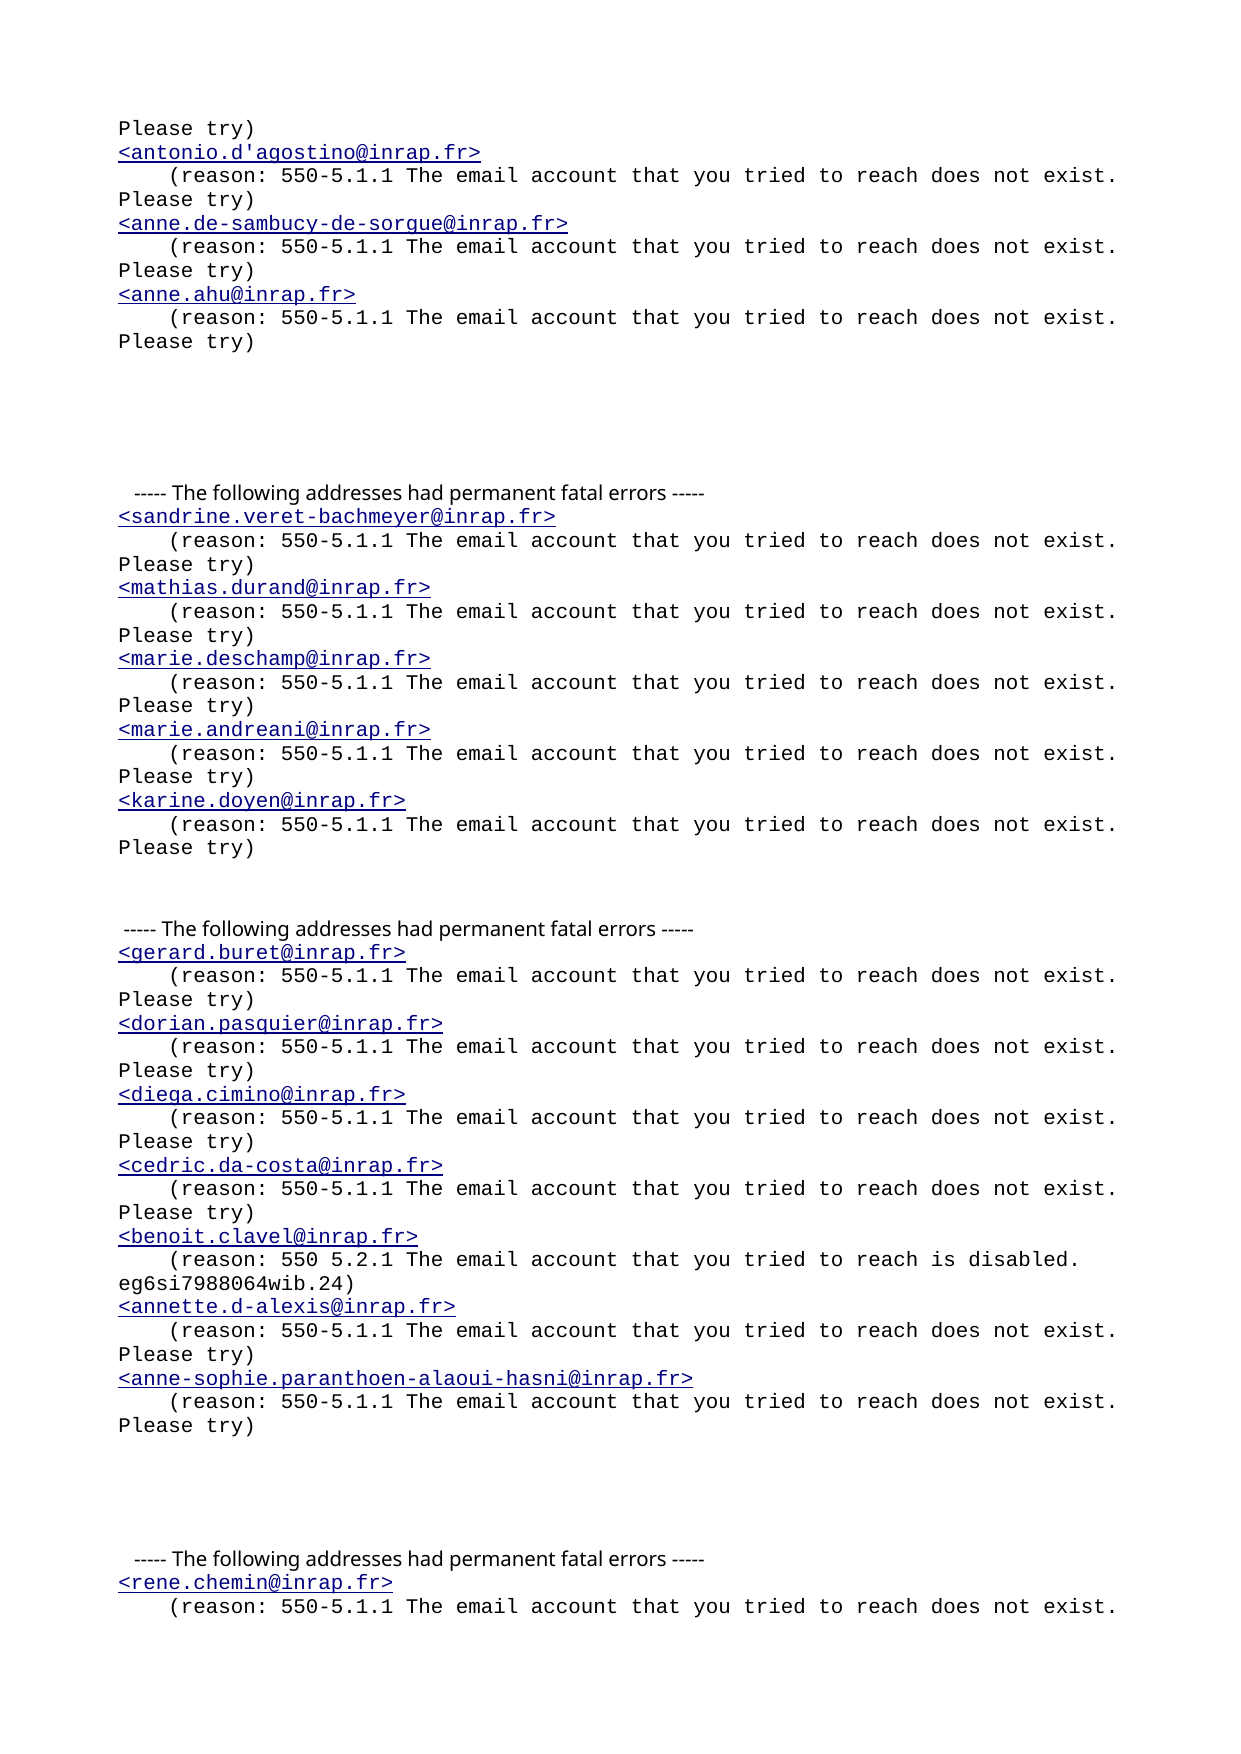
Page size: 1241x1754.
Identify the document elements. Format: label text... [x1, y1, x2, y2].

text (reason: 550-5.1.1 The email account that you tried to reach does not exist. Please try) [118, 236, 1122, 284]
text <gerard.buret@inrap.fr> [118, 942, 1122, 966]
text <mathias.durand@inrap.fr> [118, 577, 1122, 601]
text (reason: 550-5.1.1 The email account that you tried to reach does not exist. Please try) [118, 165, 1122, 213]
text (reason: 550-5.1.1 The email account that you tried to reach does not exist. Please try) [118, 601, 1122, 648]
text (reason: 550-5.1.1 The email account that you tried to reach does not exist. Please try) [118, 966, 1122, 1013]
text ----- The following addresses had permanent fatal errors ----- [118, 479, 1122, 506]
text (reason: 550-5.1.1 The email account that you tried to reach does not exist. Please try) [118, 1107, 1122, 1155]
text (reason: 550-5.1.1 The email account that you tried to reach does not exist. [118, 1596, 1122, 1620]
text <marie.andreani@inrap.fr> [118, 719, 1122, 743]
text (reason: 550-5.1.1 The email account that you tried to reach does not exist. Please try) [118, 1391, 1122, 1438]
text (reason: 550-5.1.1 The email account that you tried to reach does not exist. Please try) [118, 307, 1122, 354]
text <anne.de-sambucy-de-sorgue@inrap.fr> [118, 213, 1122, 236]
text (reason: 550-5.1.1 The email account that you tried to reach does not exist. Please try) [118, 814, 1122, 861]
text (reason: 550-5.1.1 The email account that you tried to reach does not exist. Please try) [118, 1320, 1122, 1367]
text <cedric.da-costa@inrap.fr> [118, 1155, 1122, 1178]
text <benoit.clavel@inrap.fr> [118, 1226, 1122, 1249]
text (reason: 550-5.1.1 The email account that you tried to reach does not exist. Please try) [118, 530, 1122, 577]
text (reason: 550 5.2.1 The email account that you tried to reach is disabled. eg6si7988064wib.24) [118, 1249, 1122, 1297]
text ----- The following addresses had permanent fatal errors ----- [118, 1545, 1122, 1572]
text <rene.chemin@inrap.fr> [118, 1572, 1122, 1596]
text <antonio.d'agostino@inrap.fr> [118, 142, 1122, 165]
text ----- The following addresses had permanent fatal errors ----- [118, 914, 1122, 942]
text (reason: 550-5.1.1 The email account that you tried to reach does not exist. Please try) [118, 1036, 1122, 1084]
text <sandrine.veret-bachmeyer@inrap.fr> [118, 506, 1122, 530]
text (reason: 550-5.1.1 The email account that you tried to reach does not exist. Please try) [118, 1178, 1122, 1226]
text (reason: 550-5.1.1 The email account that you tried to reach does not exist. Please try) [118, 672, 1122, 719]
text <marie.deschamp@inrap.fr> [118, 648, 1122, 672]
text <karine.doyen@inrap.fr> [118, 790, 1122, 814]
text Please try) [118, 118, 1122, 142]
text <diega.cimino@inrap.fr> [118, 1084, 1122, 1107]
text (reason: 550-5.1.1 The email account that you tried to reach does not exist. Please try) [118, 743, 1122, 790]
text <annette.d-alexis@inrap.fr> [118, 1297, 1122, 1320]
text <anne-sophie.paranthoen-alaoui-hasni@inrap.fr> [118, 1367, 1122, 1391]
text <dorian.pasquier@inrap.fr> [118, 1013, 1122, 1036]
text <anne.ahu@inrap.fr> [118, 284, 1122, 307]
